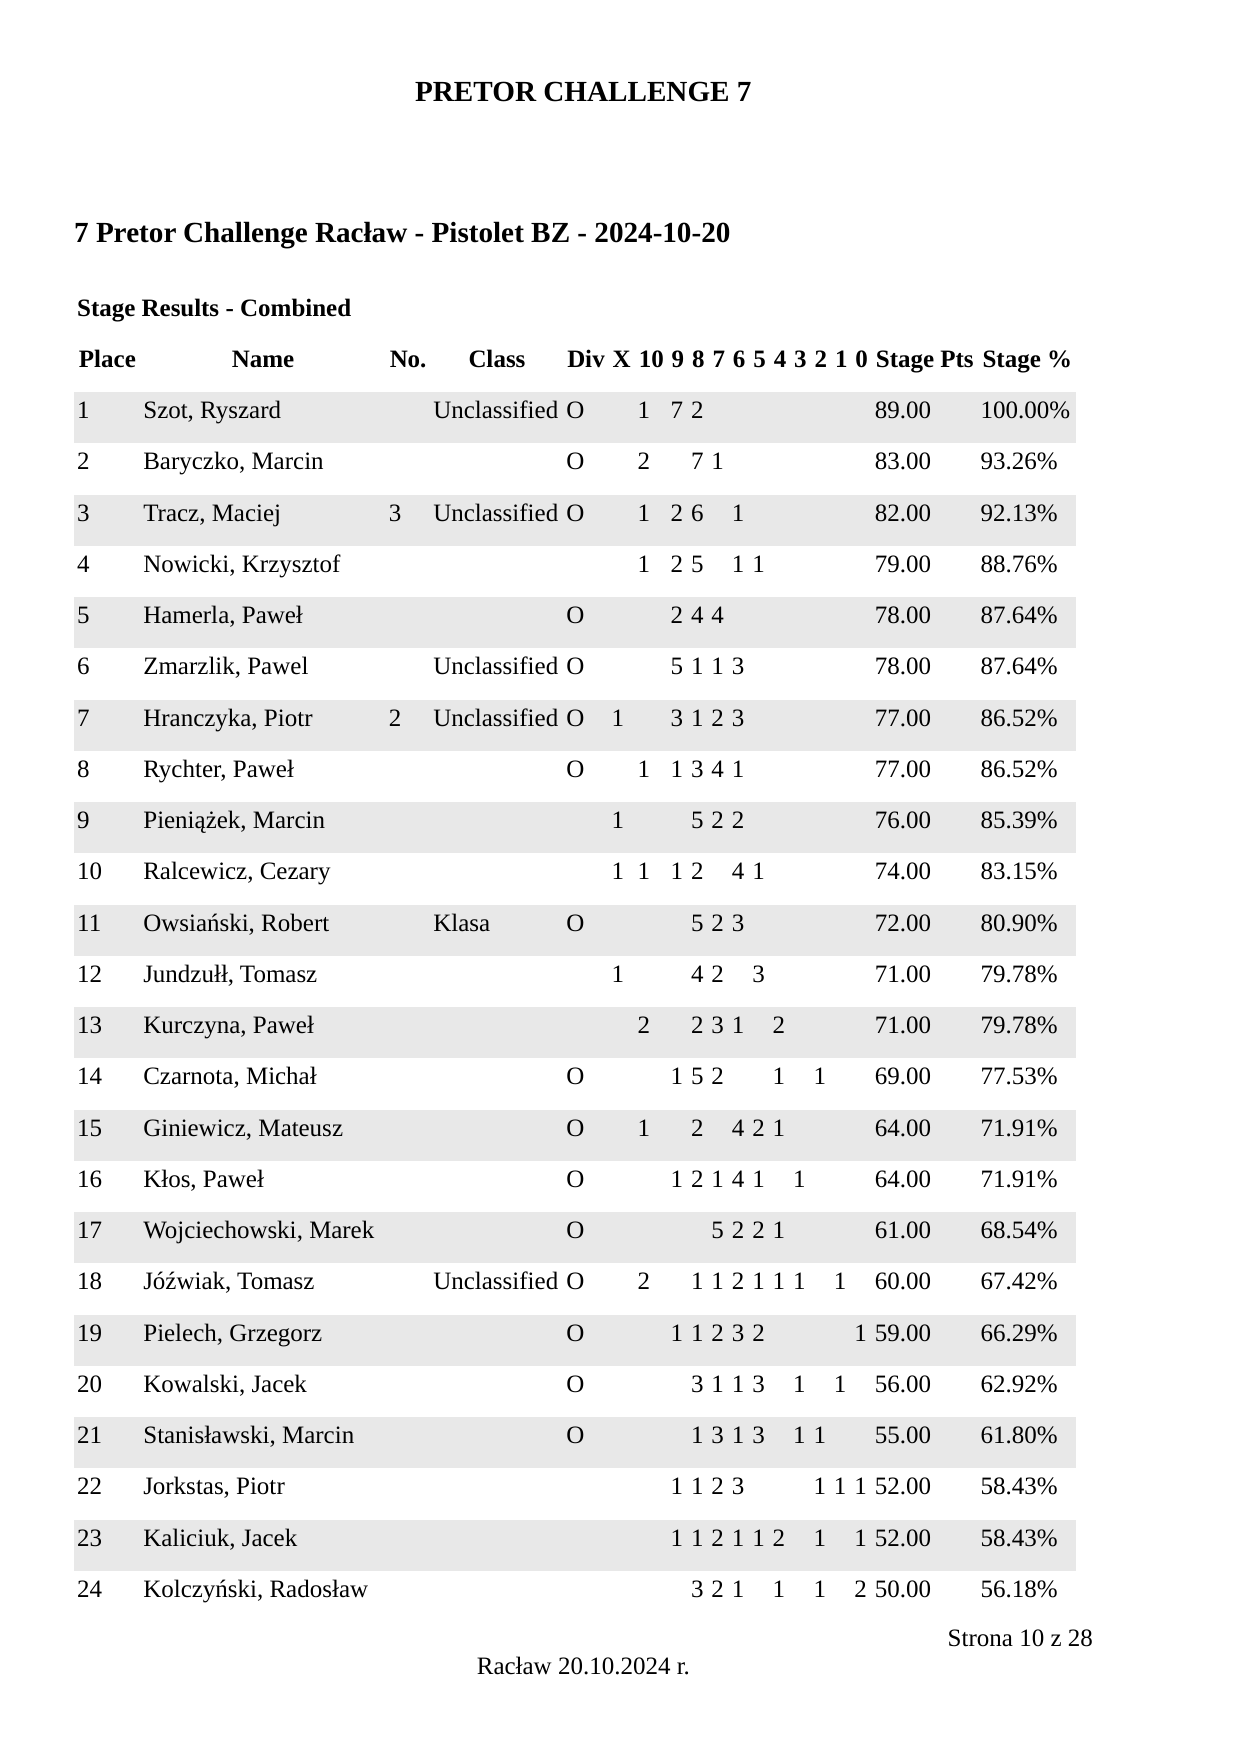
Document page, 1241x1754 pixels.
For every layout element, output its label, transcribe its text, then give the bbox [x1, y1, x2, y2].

table_cell [430, 1161, 563, 1212]
table_cell 2 [688, 1161, 708, 1212]
table_cell [790, 1110, 810, 1161]
table_cell Unclassified [430, 700, 563, 751]
table_cell [563, 1469, 608, 1520]
table_cell [810, 1315, 831, 1366]
table_cell [609, 1212, 634, 1263]
table_cell [386, 1417, 430, 1468]
table_cell 5 [688, 905, 708, 956]
table_cell [790, 1212, 810, 1263]
table_cell [430, 854, 563, 905]
table_cell 1 [810, 1059, 831, 1110]
table_cell [770, 546, 790, 597]
table_cell [790, 905, 810, 956]
table_cell O [563, 649, 608, 700]
table_cell [810, 905, 831, 956]
table_cell [851, 597, 872, 648]
table_cell O [563, 1059, 608, 1110]
table_cell 72.00 [872, 905, 977, 956]
table_cell 3 [729, 1469, 749, 1520]
table_cell [609, 1161, 634, 1212]
table_cell 1 [770, 1212, 790, 1263]
table_cell [563, 956, 608, 1007]
table_cell [770, 392, 790, 443]
table_cell 1 [668, 751, 688, 802]
table_cell 66.29% [978, 1315, 1076, 1366]
table_cell Jorkstas, Piotr [140, 1469, 386, 1520]
table_cell O [563, 1212, 608, 1263]
table_cell 79.78% [978, 956, 1076, 1007]
table_cell 1 [609, 700, 634, 751]
table_cell 3 [688, 751, 708, 802]
table_cell 4 [708, 597, 729, 648]
table_cell [668, 1571, 688, 1622]
table_cell [430, 751, 563, 802]
table_cell [430, 546, 563, 597]
table_cell [810, 1161, 831, 1212]
table_cell O [563, 1315, 608, 1366]
table_header Stage Results - Combined [74, 261, 634, 341]
table_cell 92.13% [978, 495, 1076, 546]
table_cell Baryczko, Marcin [140, 444, 386, 495]
table_cell 93.26% [978, 444, 1076, 495]
table_cell [770, 444, 790, 495]
table_cell 1 [770, 1264, 790, 1315]
table_header [872, 261, 977, 341]
table_cell 2 [851, 1571, 872, 1622]
table_cell 2 [688, 392, 708, 443]
table_cell [851, 1059, 872, 1110]
table_cell [749, 392, 769, 443]
table_cell [831, 546, 851, 597]
table_cell Tracz, Maciej [140, 495, 386, 546]
table_cell [831, 495, 851, 546]
table_cell [386, 1110, 430, 1161]
table_cell 3 [790, 341, 810, 392]
table_cell [810, 1264, 831, 1315]
table_cell 14 [74, 1059, 140, 1110]
table_cell 1 [790, 1161, 810, 1212]
table_cell [635, 1417, 667, 1468]
table_cell 86.52% [978, 751, 1076, 802]
table_header [729, 261, 749, 341]
table_cell [668, 802, 688, 853]
table_cell 5 [74, 597, 140, 648]
table_cell 2 [668, 495, 688, 546]
table_cell Giniewicz, Mateusz [140, 1110, 386, 1161]
table_cell [810, 956, 831, 1007]
table_cell [831, 1161, 851, 1212]
table_cell 4 [729, 1110, 749, 1161]
table_cell 2 [708, 1469, 729, 1520]
table_cell [386, 1059, 430, 1110]
table_cell 2 [749, 1212, 769, 1263]
table_cell 1 [810, 1571, 831, 1622]
table_cell [770, 854, 790, 905]
table_cell 64.00 [872, 1161, 977, 1212]
table_header [831, 261, 851, 341]
table_cell [668, 1212, 688, 1263]
table_cell Name [140, 341, 386, 392]
table_cell [386, 597, 430, 648]
table_cell 2 [668, 546, 688, 597]
table_cell 3 [708, 1417, 729, 1468]
table_cell [386, 854, 430, 905]
table_cell 62.92% [978, 1366, 1076, 1417]
table_cell [563, 802, 608, 853]
table_cell 3 [749, 1417, 769, 1468]
table_cell [790, 751, 810, 802]
table_cell 1 [708, 1264, 729, 1315]
table_cell O [563, 700, 608, 751]
table_cell [386, 1469, 430, 1520]
table_cell 1 [729, 1366, 749, 1417]
table_cell 2 [688, 1007, 708, 1058]
table_cell [831, 1007, 851, 1058]
table_cell 1 [74, 392, 140, 443]
table_cell 6 [74, 649, 140, 700]
table_cell [635, 700, 667, 751]
table_cell [635, 905, 667, 956]
table_cell [609, 1417, 634, 1468]
table_cell 52.00 [872, 1469, 977, 1520]
table_cell [609, 1571, 634, 1622]
table_cell 1 [749, 1161, 769, 1212]
table_cell 23 [74, 1520, 140, 1571]
table_cell Rychter, Paweł [140, 751, 386, 802]
table_cell [851, 1007, 872, 1058]
table_cell [635, 1571, 667, 1622]
table_cell 3 [688, 1571, 708, 1622]
table_cell Kaliciuk, Jacek [140, 1520, 386, 1571]
table_cell 87.64% [978, 649, 1076, 700]
table_cell 2 [729, 802, 749, 853]
table_cell 2 [708, 700, 729, 751]
table_cell 2 [729, 1212, 749, 1263]
table_cell 64.00 [872, 1110, 977, 1161]
table_cell 2 [635, 444, 667, 495]
table_cell 4 [770, 341, 790, 392]
table_cell 1 [851, 1469, 872, 1520]
table_cell 77.00 [872, 751, 977, 802]
table_cell [749, 649, 769, 700]
table_cell [708, 392, 729, 443]
table_cell 3 [386, 495, 430, 546]
table_cell 19 [74, 1315, 140, 1366]
table_cell 1 [609, 956, 634, 1007]
table_cell [729, 392, 749, 443]
table_cell [851, 1161, 872, 1212]
table_cell [708, 495, 729, 546]
table_cell [790, 700, 810, 751]
table_cell 1 [688, 1417, 708, 1468]
table_cell [563, 1571, 608, 1622]
table_cell [790, 1007, 810, 1058]
table_cell [770, 1417, 790, 1468]
table_cell [386, 444, 430, 495]
table_cell Kurczyna, Paweł [140, 1007, 386, 1058]
table_cell [609, 1469, 634, 1520]
table_cell 22 [74, 1469, 140, 1520]
table_cell 1 [749, 854, 769, 905]
table_cell Unclassified [430, 649, 563, 700]
table_cell 61.80% [978, 1417, 1076, 1468]
table_cell 3 [668, 700, 688, 751]
table_cell Czarnota, Michał [140, 1059, 386, 1110]
table_cell [770, 649, 790, 700]
table_cell [831, 1315, 851, 1366]
table_cell [851, 1110, 872, 1161]
table_cell [831, 649, 851, 700]
table_cell Hranczyka, Piotr [140, 700, 386, 751]
table_cell O [563, 597, 608, 648]
table_cell 2 [770, 1007, 790, 1058]
table_cell [851, 444, 872, 495]
table_cell [386, 649, 430, 700]
table_cell [430, 802, 563, 853]
table_cell [430, 956, 563, 1007]
table_cell 1 [729, 495, 749, 546]
table_cell Jóźwiak, Tomasz [140, 1264, 386, 1315]
table_header [688, 261, 708, 341]
table_cell [810, 495, 831, 546]
table_cell Place [74, 341, 140, 392]
table_cell 1 [851, 1315, 872, 1366]
table_cell Kolczyński, Radosław [140, 1571, 386, 1622]
table_cell [810, 546, 831, 597]
table_cell 5 [749, 341, 769, 392]
table_cell [831, 1520, 851, 1571]
table_cell [831, 444, 851, 495]
table_cell [609, 905, 634, 956]
table_cell [668, 444, 688, 495]
table_cell 1 [790, 1264, 810, 1315]
table_cell 2 [708, 905, 729, 956]
table_cell [386, 392, 430, 443]
table_cell 1 [810, 1417, 831, 1468]
table_cell [668, 1110, 688, 1161]
table_cell 17 [74, 1212, 140, 1263]
table_cell [851, 1417, 872, 1468]
table_cell 77.00 [872, 700, 977, 751]
table_cell [790, 802, 810, 853]
table_cell [810, 802, 831, 853]
table_cell [635, 956, 667, 1007]
table_cell 1 [749, 1520, 769, 1571]
table_cell [708, 1110, 729, 1161]
table_cell 71.91% [978, 1110, 1076, 1161]
table_header [668, 261, 688, 341]
table_cell [563, 546, 608, 597]
table_cell [749, 1469, 769, 1520]
table_cell 1 [688, 1264, 708, 1315]
table_cell 1 [708, 1161, 729, 1212]
table_cell [831, 905, 851, 956]
table_cell 56.18% [978, 1571, 1076, 1622]
table_cell [831, 1571, 851, 1622]
table_cell 6 [729, 341, 749, 392]
table_cell [430, 1571, 563, 1622]
table_cell Unclassified [430, 495, 563, 546]
table_cell 15 [74, 1110, 140, 1161]
table_cell [609, 1315, 634, 1366]
table_cell No. [386, 341, 430, 392]
table_cell [430, 597, 563, 648]
table_cell [810, 1110, 831, 1161]
table_cell 3 [729, 700, 749, 751]
table_cell 1 [708, 444, 729, 495]
table_cell 2 [810, 341, 831, 392]
table_cell [790, 495, 810, 546]
table_cell 2 [668, 597, 688, 648]
table_cell [851, 956, 872, 1007]
table_cell 4 [729, 854, 749, 905]
table_cell Klasa [430, 905, 563, 956]
table_cell 74.00 [872, 854, 977, 905]
table_cell 21 [74, 1417, 140, 1468]
table_cell 2 [688, 854, 708, 905]
table_cell [770, 700, 790, 751]
table_cell [790, 546, 810, 597]
table_cell O [563, 1110, 608, 1161]
table_cell 1 [729, 1007, 749, 1058]
table_cell [810, 1366, 831, 1417]
table_cell [609, 751, 634, 802]
table_cell [609, 546, 634, 597]
table_cell 3 [749, 1366, 769, 1417]
table_cell [831, 751, 851, 802]
table_cell [770, 597, 790, 648]
table_cell 1 [770, 1571, 790, 1622]
table_cell [851, 392, 872, 443]
table_cell 9 [668, 341, 688, 392]
table_cell 11 [74, 905, 140, 956]
table_cell 1 [708, 649, 729, 700]
table_cell [430, 1366, 563, 1417]
table_cell [770, 802, 790, 853]
table_cell 8 [688, 341, 708, 392]
table_cell [635, 1161, 667, 1212]
table_cell 2 [635, 1007, 667, 1058]
table_cell [851, 700, 872, 751]
table_cell [790, 1059, 810, 1110]
table_cell Pieniążek, Marcin [140, 802, 386, 853]
table_cell 78.00 [872, 649, 977, 700]
table_cell [810, 649, 831, 700]
table_cell Stage Pts [872, 341, 977, 392]
table_cell 52.00 [872, 1520, 977, 1571]
table_cell Zmarzlik, Pawel [140, 649, 386, 700]
table_cell 18 [74, 1264, 140, 1315]
table_cell [688, 1212, 708, 1263]
table_cell 78.00 [872, 597, 977, 648]
table_cell [386, 1315, 430, 1366]
table_cell 79.00 [872, 546, 977, 597]
table_cell Class [430, 341, 563, 392]
table_cell 58.43% [978, 1469, 1076, 1520]
table_cell 1 [729, 1520, 749, 1571]
table_cell [609, 444, 634, 495]
table_cell 7 [668, 392, 688, 443]
table_cell [386, 1571, 430, 1622]
table_cell [386, 751, 430, 802]
table_cell 1 [749, 546, 769, 597]
table_cell [563, 1520, 608, 1571]
table_cell O [563, 1417, 608, 1468]
table_cell [609, 1366, 634, 1417]
table_cell 1 [688, 1469, 708, 1520]
table_cell Ralcewicz, Cezary [140, 854, 386, 905]
table_cell [386, 546, 430, 597]
table_cell [810, 597, 831, 648]
table_cell [790, 649, 810, 700]
table_cell [430, 1059, 563, 1110]
table_cell [749, 802, 769, 853]
table_cell [668, 1366, 688, 1417]
table_cell 2 [386, 700, 430, 751]
table_cell [810, 854, 831, 905]
table_cell [749, 495, 769, 546]
table_cell 5 [688, 1059, 708, 1110]
table_cell Hamerla, Paweł [140, 597, 386, 648]
table_cell [386, 1366, 430, 1417]
table_cell 1 [831, 341, 851, 392]
table_cell [635, 649, 667, 700]
table_cell [386, 1212, 430, 1263]
table_cell [831, 392, 851, 443]
table_cell 10 [74, 854, 140, 905]
table_cell 61.00 [872, 1212, 977, 1263]
table_cell 82.00 [872, 495, 977, 546]
table_cell 1 [790, 1366, 810, 1417]
table_cell 1 [770, 1110, 790, 1161]
table_cell Owsiański, Robert [140, 905, 386, 956]
table_cell [749, 751, 769, 802]
table_cell Div [563, 341, 608, 392]
table_cell 5 [708, 1212, 729, 1263]
table_cell Jundzułł, Tomasz [140, 956, 386, 1007]
table_cell [790, 854, 810, 905]
table_cell 3 [688, 1366, 708, 1417]
table_cell [430, 444, 563, 495]
table_cell [635, 802, 667, 853]
table_header [749, 261, 769, 341]
table_cell [708, 546, 729, 597]
table_cell 1 [729, 546, 749, 597]
table_cell 5 [688, 546, 708, 597]
table_cell 83.15% [978, 854, 1076, 905]
table_cell 1 [729, 751, 749, 802]
table_cell [851, 854, 872, 905]
table_cell [430, 1315, 563, 1366]
table_cell 24 [74, 1571, 140, 1622]
table_cell 1 [635, 546, 667, 597]
table_cell [563, 854, 608, 905]
table_cell 3 [74, 495, 140, 546]
table_cell Unclassified [430, 392, 563, 443]
table_cell 6 [688, 495, 708, 546]
table_cell [635, 1520, 667, 1571]
table_cell 1 [688, 649, 708, 700]
table_cell 68.54% [978, 1212, 1076, 1263]
table_cell 1 [831, 1366, 851, 1417]
table_cell 83.00 [872, 444, 977, 495]
table_cell 59.00 [872, 1315, 977, 1366]
table_cell 77.53% [978, 1059, 1076, 1110]
table_cell [810, 444, 831, 495]
table_cell [770, 1315, 790, 1366]
table_header [708, 261, 729, 341]
table_cell 12 [74, 956, 140, 1007]
table_cell [831, 597, 851, 648]
table_cell [749, 905, 769, 956]
table_cell 55.00 [872, 1417, 977, 1468]
table_cell 85.39% [978, 802, 1076, 853]
table_cell [749, 1059, 769, 1110]
table_cell [609, 392, 634, 443]
table_cell [790, 1315, 810, 1366]
table_cell 4 [729, 1161, 749, 1212]
table_cell 1 [609, 802, 634, 853]
table_cell [609, 1264, 634, 1315]
table_cell 1 [668, 1315, 688, 1366]
table_cell [851, 1212, 872, 1263]
table_cell 1 [831, 1264, 851, 1315]
table_cell 1 [810, 1469, 831, 1520]
table_cell 1 [708, 1366, 729, 1417]
table_cell [729, 444, 749, 495]
table_cell 4 [688, 597, 708, 648]
table_cell 87.64% [978, 597, 1076, 648]
table_cell [430, 1212, 563, 1263]
table_cell 9 [74, 802, 140, 853]
table_cell [609, 1520, 634, 1571]
table_cell [770, 495, 790, 546]
table_cell 3 [749, 956, 769, 1007]
table_cell O [563, 1264, 608, 1315]
table_cell [810, 1007, 831, 1058]
table_cell [729, 956, 749, 1007]
table_cell Stage % [978, 341, 1076, 392]
table_cell [668, 1007, 688, 1058]
table_cell Kłos, Paweł [140, 1161, 386, 1212]
table_cell [430, 1520, 563, 1571]
table_cell [609, 1110, 634, 1161]
table_cell [386, 1264, 430, 1315]
table_cell 80.90% [978, 905, 1076, 956]
table_cell 1 [749, 1264, 769, 1315]
table_cell 2 [708, 956, 729, 1007]
table_cell [851, 495, 872, 546]
table_cell [790, 392, 810, 443]
table_cell 1 [831, 1469, 851, 1520]
table_cell 1 [668, 1059, 688, 1110]
table_cell 4 [708, 751, 729, 802]
table_cell Stanisławski, Marcin [140, 1417, 386, 1468]
table_cell 2 [749, 1315, 769, 1366]
table_cell [831, 1110, 851, 1161]
table_cell [609, 649, 634, 700]
table_cell [851, 802, 872, 853]
table_cell 1 [770, 1059, 790, 1110]
table_header [770, 261, 790, 341]
table_cell O [563, 751, 608, 802]
table_cell 1 [688, 1315, 708, 1366]
table_cell [790, 1469, 810, 1520]
table_cell [749, 1007, 769, 1058]
table_cell 2 [74, 444, 140, 495]
table_header [635, 261, 667, 341]
table_cell [635, 1059, 667, 1110]
table_cell [831, 1417, 851, 1468]
table_cell [749, 700, 769, 751]
table_cell [851, 649, 872, 700]
table_cell [770, 905, 790, 956]
table_cell 4 [688, 956, 708, 1007]
table_cell 1 [851, 1520, 872, 1571]
table_cell [386, 956, 430, 1007]
table_cell [729, 1059, 749, 1110]
table_cell 71.91% [978, 1161, 1076, 1212]
table_cell 2 [749, 1110, 769, 1161]
table_cell [635, 1315, 667, 1366]
table_cell [386, 905, 430, 956]
table_header [790, 261, 810, 341]
table_cell [831, 1212, 851, 1263]
table_cell O [563, 392, 608, 443]
table_cell [430, 1469, 563, 1520]
table_cell O [563, 444, 608, 495]
table_cell [810, 700, 831, 751]
table_cell [729, 597, 749, 648]
table_cell 16 [74, 1161, 140, 1212]
table_cell O [563, 905, 608, 956]
table_cell [668, 905, 688, 956]
table_cell [790, 1520, 810, 1571]
table_cell [430, 1110, 563, 1161]
table_cell [810, 1212, 831, 1263]
table_header [810, 261, 831, 341]
table_cell 58.43% [978, 1520, 1076, 1571]
table_cell 1 [810, 1520, 831, 1571]
table_cell [810, 751, 831, 802]
table_cell 1 [635, 854, 667, 905]
table_cell [770, 1366, 790, 1417]
table_cell [668, 956, 688, 1007]
table_cell 2 [770, 1520, 790, 1571]
table_cell [831, 956, 851, 1007]
table_cell [851, 546, 872, 597]
table_cell [708, 854, 729, 905]
table_cell O [563, 495, 608, 546]
table_cell 2 [688, 1110, 708, 1161]
table_cell [831, 700, 851, 751]
table_cell [386, 802, 430, 853]
table_cell X [609, 341, 634, 392]
table_cell Wojciechowski, Marek [140, 1212, 386, 1263]
table_cell [851, 1264, 872, 1315]
table_cell 8 [74, 751, 140, 802]
table_cell 1 [635, 1110, 667, 1161]
table_cell [609, 1007, 634, 1058]
table_cell [635, 1212, 667, 1263]
table_cell 2 [708, 802, 729, 853]
table_cell [851, 905, 872, 956]
table_cell [635, 597, 667, 648]
table_cell 69.00 [872, 1059, 977, 1110]
table_cell Szot, Ryszard [140, 392, 386, 443]
table_cell [749, 1571, 769, 1622]
table_cell 60.00 [872, 1264, 977, 1315]
table_cell 1 [635, 392, 667, 443]
table_cell [430, 1007, 563, 1058]
table_cell 86.52% [978, 700, 1076, 751]
table_cell [790, 956, 810, 1007]
table_cell 5 [668, 649, 688, 700]
table_cell 67.42% [978, 1264, 1076, 1315]
table_cell [831, 802, 851, 853]
table_cell O [563, 1366, 608, 1417]
table_cell 20 [74, 1366, 140, 1417]
table_cell 1 [688, 700, 708, 751]
table_cell [386, 1520, 430, 1571]
table_cell 71.00 [872, 956, 977, 1007]
table_cell 79.78% [978, 1007, 1076, 1058]
table_cell [770, 751, 790, 802]
table_cell 3 [729, 649, 749, 700]
table_cell 1 [668, 1469, 688, 1520]
table_cell 7 [688, 444, 708, 495]
table_cell [851, 751, 872, 802]
table_cell [386, 1007, 430, 1058]
table_cell Unclassified [430, 1264, 563, 1315]
table_cell 1 [668, 1520, 688, 1571]
table_cell 56.00 [872, 1366, 977, 1417]
table_cell [668, 1417, 688, 1468]
table_cell 1 [668, 1161, 688, 1212]
table_cell [831, 1059, 851, 1110]
table_cell 1 [688, 1520, 708, 1571]
table_cell Nowicki, Krzysztof [140, 546, 386, 597]
table_cell 10 [635, 341, 667, 392]
table_cell 100.00% [978, 392, 1076, 443]
table_cell 76.00 [872, 802, 977, 853]
subtitle 7 Pretor Challenge Racław - Pistolet BZ - 2024-10-20 [74, 215, 1093, 248]
table_header [978, 261, 1076, 341]
table_cell [609, 1059, 634, 1110]
table_cell 7 [74, 700, 140, 751]
table_cell Pielech, Grzegorz [140, 1315, 386, 1366]
table_cell 1 [668, 854, 688, 905]
table_cell 2 [708, 1520, 729, 1571]
table_cell [563, 1007, 608, 1058]
table_cell [430, 1417, 563, 1468]
table_cell 1 [729, 1417, 749, 1468]
table_cell 3 [729, 905, 749, 956]
table_cell 71.00 [872, 1007, 977, 1058]
table_cell 5 [688, 802, 708, 853]
table_cell 1 [635, 495, 667, 546]
table_cell [770, 1469, 790, 1520]
table_cell [810, 392, 831, 443]
table_cell 89.00 [872, 392, 977, 443]
table_cell [790, 1571, 810, 1622]
table_cell 3 [729, 1315, 749, 1366]
table_cell [749, 444, 769, 495]
table_cell [770, 1161, 790, 1212]
table_header [851, 261, 872, 341]
table_cell Kowalski, Jacek [140, 1366, 386, 1417]
table_cell 1 [635, 751, 667, 802]
table_cell 1 [609, 854, 634, 905]
table_cell 7 [708, 341, 729, 392]
table_cell 1 [729, 1571, 749, 1622]
table_cell [770, 956, 790, 1007]
table_cell [609, 495, 634, 546]
table_cell [831, 854, 851, 905]
table_cell 2 [708, 1571, 729, 1622]
table_cell [609, 597, 634, 648]
table_cell 3 [708, 1007, 729, 1058]
table_cell [790, 597, 810, 648]
table_cell [668, 1264, 688, 1315]
table_cell [635, 1366, 667, 1417]
table_cell 50.00 [872, 1571, 977, 1622]
table_cell [749, 597, 769, 648]
table_cell 2 [708, 1059, 729, 1110]
table_cell O [563, 1161, 608, 1212]
table_cell 2 [729, 1264, 749, 1315]
table_cell [386, 1161, 430, 1212]
table_cell 13 [74, 1007, 140, 1058]
table_cell [851, 1366, 872, 1417]
table_cell 2 [635, 1264, 667, 1315]
table_cell [635, 1469, 667, 1520]
table_cell 0 [851, 341, 872, 392]
table_cell [790, 444, 810, 495]
table_cell 88.76% [978, 546, 1076, 597]
table_cell 2 [708, 1315, 729, 1366]
table_cell 1 [790, 1417, 810, 1468]
table_cell 4 [74, 546, 140, 597]
